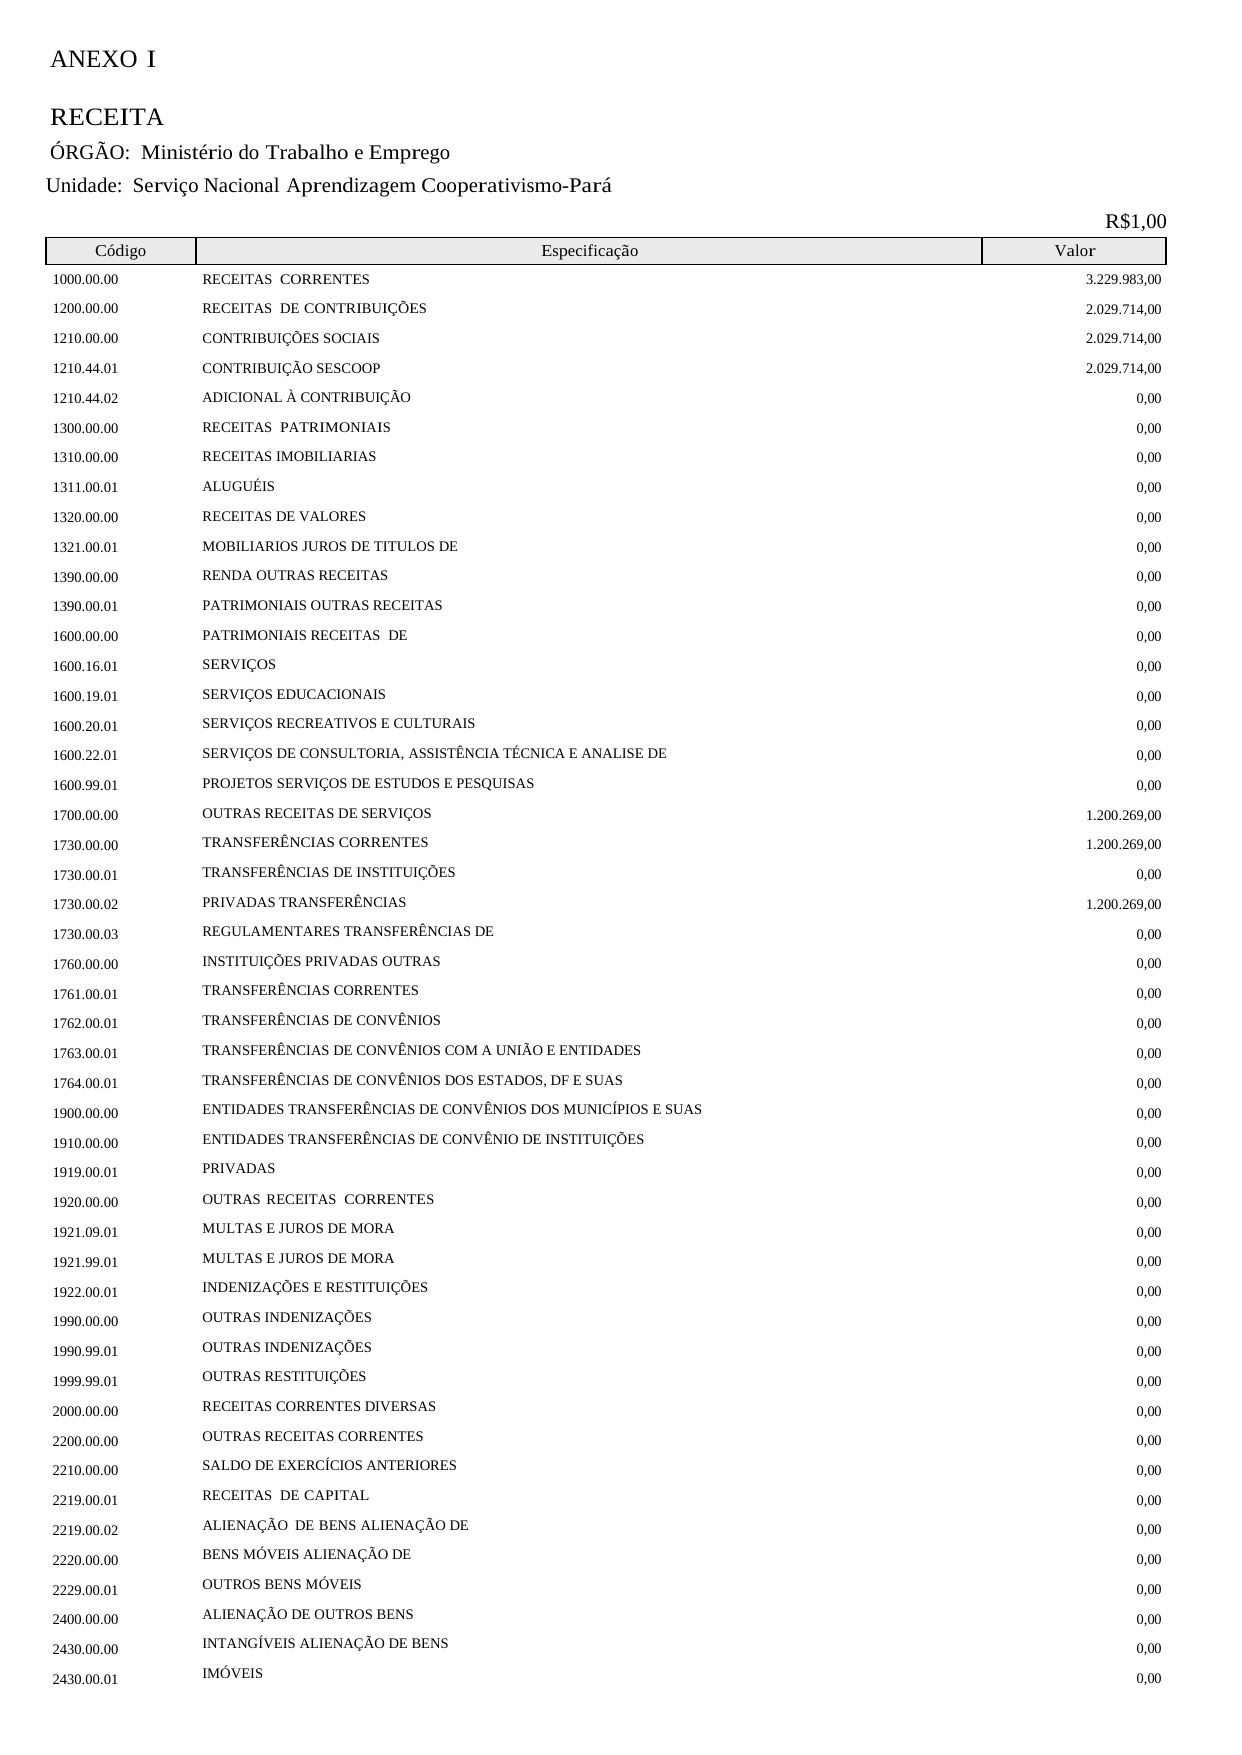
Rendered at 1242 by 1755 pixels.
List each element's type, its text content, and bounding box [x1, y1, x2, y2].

table_cell 1000.00.00 1200.00.00 1210.00.00 1210.44.01 1210.44.02 1300.00.00 1310.00.00 1311.00.01 1320.00.00 1321.00.01 1390.00.00 1390.00.01 1600.00.00 1600.16.01 1600.19.01 1600.20.01 1600.22.01 1600.99.01 1700.00.00 1730.00.00 1730.00.01 1730.00.02 1730.00.03 1760.00.00 1761.00.01 1762.00.01 1763.00.01 1764.00.01 1900.00.00 1910.00.00 1919.00.01 1920.00.00 1921.09.01 1921.99.01 1922.00.01 1990.00.00 1990.99.01 1999.99.01 2000.00.00 2200.00.00 2210.00.00 2219.00.01 2219.00.02 2220.00.00 2229.00.01 2400.00.00 2430.00.00 2430.00.01 [46, 265, 196, 1693]
table_cell 3.229.983,00 2.029.714,00 2.029.714,00 2.029.714,00 0,00 0,00 0,00 0,00 0,00 0,00 0,00 0,00 0,00 0,00 0,00 0,00 0,00 0,00 1.200.269,00 1.200.269,00 0,00 1.200.269,00 0,00 0,00 0,00 0,00 0,00 0,00 0,00 0,00 0,00 0,00 0,00 0,00 0,00 0,00 0,00 0,00 0,00 0,00 0,00 0,00 0,00 0,00 0,00 0,00 0,00 0,00 [982, 265, 1166, 1693]
table_cell RECEITAS CORRENTES RECEITAS DE CONTRIBUIÇÕES CONTRIBUIÇÕES SOCIAIS CONTRIBUIÇÃO SESCOOP ADICIONAL À CONTRIBUIÇÃO RECEITAS PATRIMONIAIS RECEITAS IMOBILIARIAS ALUGUÉIS RECEITAS DE VALORES MOBILIARIOS JUROS DE TITULOS DE RENDA OUTRAS RECEITAS PATRIMONIAIS OUTRAS RECEITAS PATRIMONIAIS RECEITAS DE SERVIÇOS SERVIÇOS EDUCACIONAIS SERVIÇOS RECREATIVOS E CULTURAIS SERVIÇOS DE CONSULTORIA, ASSISTÊNCIA TÉCNICA E ANALISE DE PROJETOS SERVIÇOS DE ESTUDOS E PESQUISAS OUTRAS RECEITAS DE SERVIÇOS TRANSFERÊNCIAS CORRENTES TRANSFERÊNCIAS DE INSTITUIÇÕES PRIVADAS TRANSFERÊNCIAS REGULAMENTARES TRANSFERÊNCIAS DE INSTITUIÇÕES PRIVADAS OUTRAS TRANSFERÊNCIAS CORRENTES TRANSFERÊNCIAS DE CONVÊNIOS TRANSFERÊNCIAS DE CONVÊNIOS COM A UNIÃO E ENTIDADES TRANSFERÊNCIAS DE CONVÊNIOS DOS ESTADOS, DF E SUAS ENTIDADES TRANSFERÊNCIAS DE CONVÊNIOS DOS MUNICÍPIOS E SUAS ENTIDADES TRANSFERÊNCIAS DE CONVÊNIO DE INSTITUIÇÕES PRIVADAS OUTRAS RECEITAS CORRENTES MULTAS E JUROS DE MORA MULTAS E JUROS DE MORA INDENIZAÇÕES E RESTITUIÇÕES OUTRAS INDENIZAÇÕES OUTRAS INDENIZAÇÕES OUTRAS RESTITUIÇÕES RECEITAS CORRENTES DIVERSAS OUTRAS RECEITAS CORRENTES SALDO DE EXERCÍCIOS ANTERIORES RECEITAS DE CAPITAL ALIENAÇÃO DE BENS ALIENAÇÃO DE BENS MÓVEIS ALIENAÇÃO DE OUTROS BENS MÓVEIS ALIENAÇÃO DE OUTROS BENS INTANGÍVEIS ALIENAÇÃO DE BENS IMÓVEIS ALIENAÇÃO DE OUTROS BENS IMÓVEIS TRANSFERÊNCIAS DE CAPITAL TRANSFERÊNCIAS DE INSTITUIÇÕES PRIVADAS TRANSFERÊNCIAS DE INSTITUIÇÕES PRIVADAS [196, 265, 982, 1693]
table_header Código [47, 238, 195, 264]
table_header Especificação [197, 238, 981, 264]
table_header Valor [983, 238, 1165, 264]
